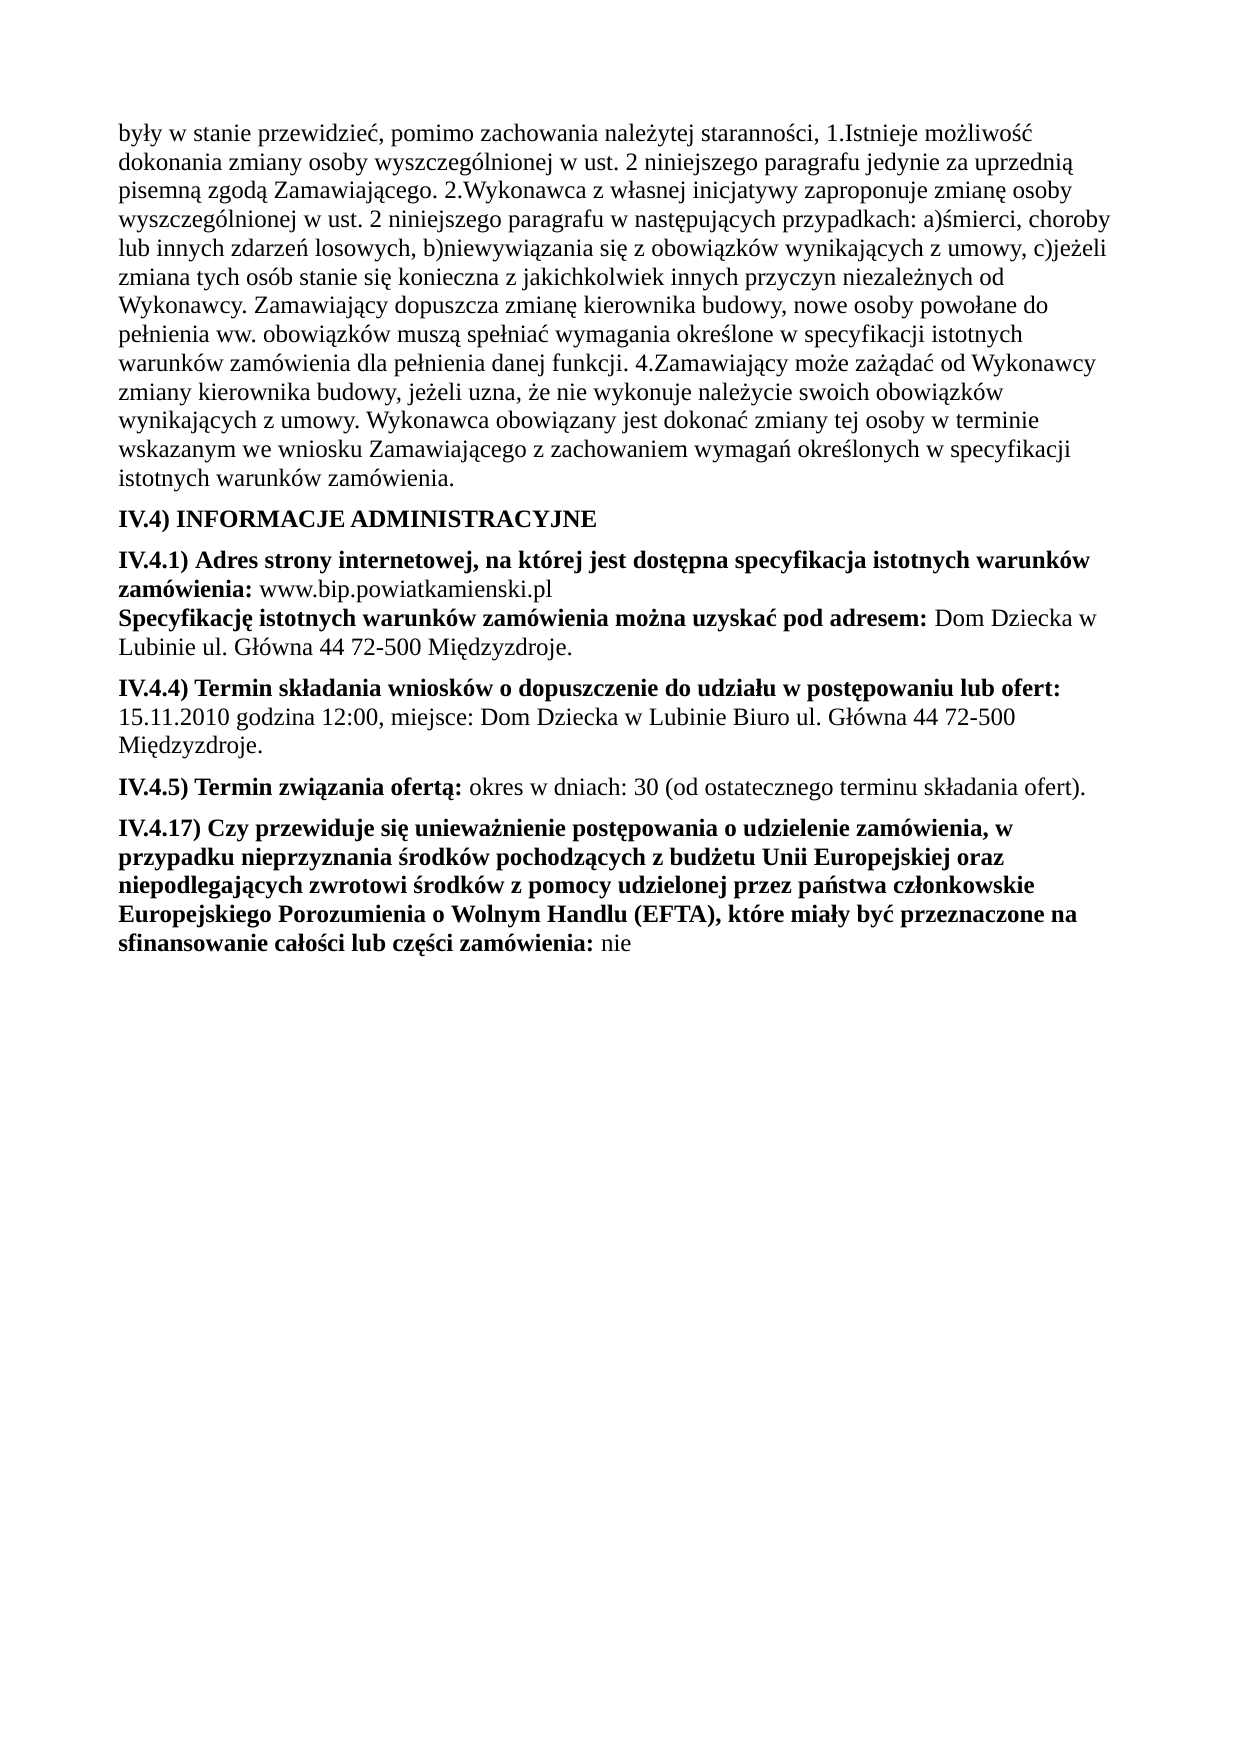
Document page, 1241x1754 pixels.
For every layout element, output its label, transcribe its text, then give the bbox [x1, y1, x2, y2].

text IV.4.5) Termin związania ofertą: okres w dniach: 30 (od ostatecznego terminu składania ofert). [118, 772, 1122, 801]
text IV.4.4) Termin składania wniosków o dopuszczenie do udziału w postępowaniu lub ofert: 15.11.2010 godzina 12:00, miejsce: Dom Dziecka w Lubinie Biuro ul. Główna 44 72-500 Międzyzdroje. [118, 673, 1122, 759]
text IV.4.1) Adres strony internetowej, na której jest dostępna specyfikacja istotnych warunków zamówienia: www.bip.powiatkamienski.pl Specyfikację istotnych warunków zamówienia można uzyskać pod adresem: Dom Dziecka w Lubinie ul. Główna 44 72-500 Międzyzdroje. [118, 546, 1122, 661]
text były w stanie przewidzieć, pomimo zachowania należytej staranności, 1.Istnieje możliwość dokonania zmiany osoby wyszczególnionej w ust. 2 niniejszego paragrafu jedynie za uprzednią pisemną zgodą Zamawiającego. 2.Wykonawca z własnej inicjatywy zaproponuje zmianę osoby wyszczególnionej w ust. 2 niniejszego paragrafu w następujących przypadkach: a)śmierci, choroby lub innych zdarzeń losowych, b)niewywiązania się z obowiązków wynikających z umowy, c)jeżeli zmiana tych osób stanie się konieczna z jakichkolwiek innych przyczyn niezależnych od Wykonawcy. Zamawiający dopuszcza zmianę kierownika budowy, nowe osoby powołane do pełnienia ww. obowiązków muszą spełniać wymagania określone w specyfikacji istotnych warunków zamówienia dla pełnienia danej funkcji. 4.Zamawiający może zażądać od Wykonawcy zmiany kierownika budowy, jeżeli uzna, że nie wykonuje należycie swoich obowiązków wynikających z umowy. Wykonawca obowiązany jest dokonać zmiany tej osoby w terminie wskazanym we wniosku Zamawiającego z zachowaniem wymagań określonych w specyfikacji istotnych warunków zamówienia. [118, 118, 1122, 492]
text IV.4.17) Czy przewiduje się unieważnienie postępowania o udzielenie zamówienia, w przypadku nieprzyznania środków pochodzących z budżetu Unii Europejskiej oraz niepodlegających zwrotowi środków z pomocy udzielonej przez państwa członkowskie Europejskiego Porozumienia o Wolnym Handlu (EFTA), które miały być przeznaczone na sfinansowanie całości lub części zamówienia: nie [118, 813, 1122, 957]
text IV.4) INFORMACJE ADMINISTRACYJNE [118, 504, 1122, 533]
